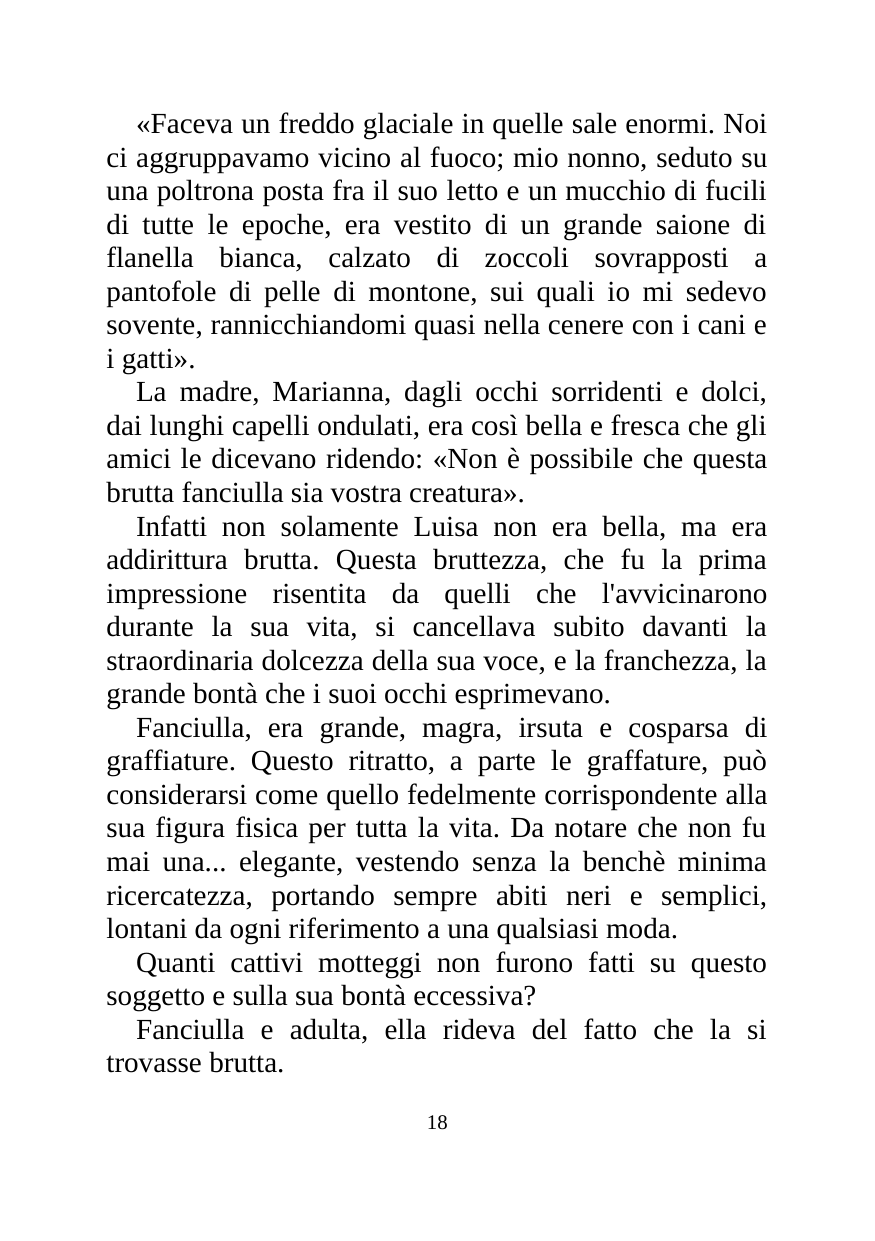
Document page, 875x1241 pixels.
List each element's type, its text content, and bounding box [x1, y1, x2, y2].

text Fanciulla, era grande, magra, irsuta e cosparsa di graffiature. Questo ritratto, a parte le graffature, può considerarsi come quello fedelmente corrispondente alla sua figura fisica per tutta la vita. Da notare che non fu mai una... elegante, vestendo senza la benchè minima ricercatezza, portando sempre abiti neri e semplici, lontani da ogni riferimento a una qualsiasi moda. [106, 710, 768, 945]
text Quanti cattivi motteggi non furono fatti su questo soggetto e sulla sua bontà eccessiva? [106, 945, 768, 1012]
text Fanciulla e adulta, ella rideva del fatto che la si trovasse brutta. [106, 1012, 768, 1079]
text La madre, Marianna, dagli occhi sorridenti e dolci, dai lunghi capelli ondulati, era così bella e fresca che gli amici le dicevano ridendo: «Non è possibile che questa brutta fanciulla sia vostra creatura». [106, 374, 768, 509]
text «Faceva un freddo glaciale in quelle sale enormi. Noi ci aggruppavamo vicino al fuoco; mio nonno, seduto su una poltrona posta fra il suo letto e un mucchio di fucili di tutte le epoche, era vestito di un grande saione di flanella bianca, calzato di zoccoli sovrapposti a pantofole di pelle di montone, sui quali io mi sedevo sovente, rannicchiandomi quasi nella cenere con i cani e i gatti». [106, 106, 768, 374]
text Infatti non solamente Luisa non era bella, ma era addirittura brutta. Questa bruttezza, che fu la prima impressione risentita da quelli che l'avvicinarono durante la sua vita, si cancellava subito davanti la straordinaria dolcezza della sua voce, e la franchezza, la grande bontà che i suoi occhi esprimevano. [106, 509, 768, 710]
